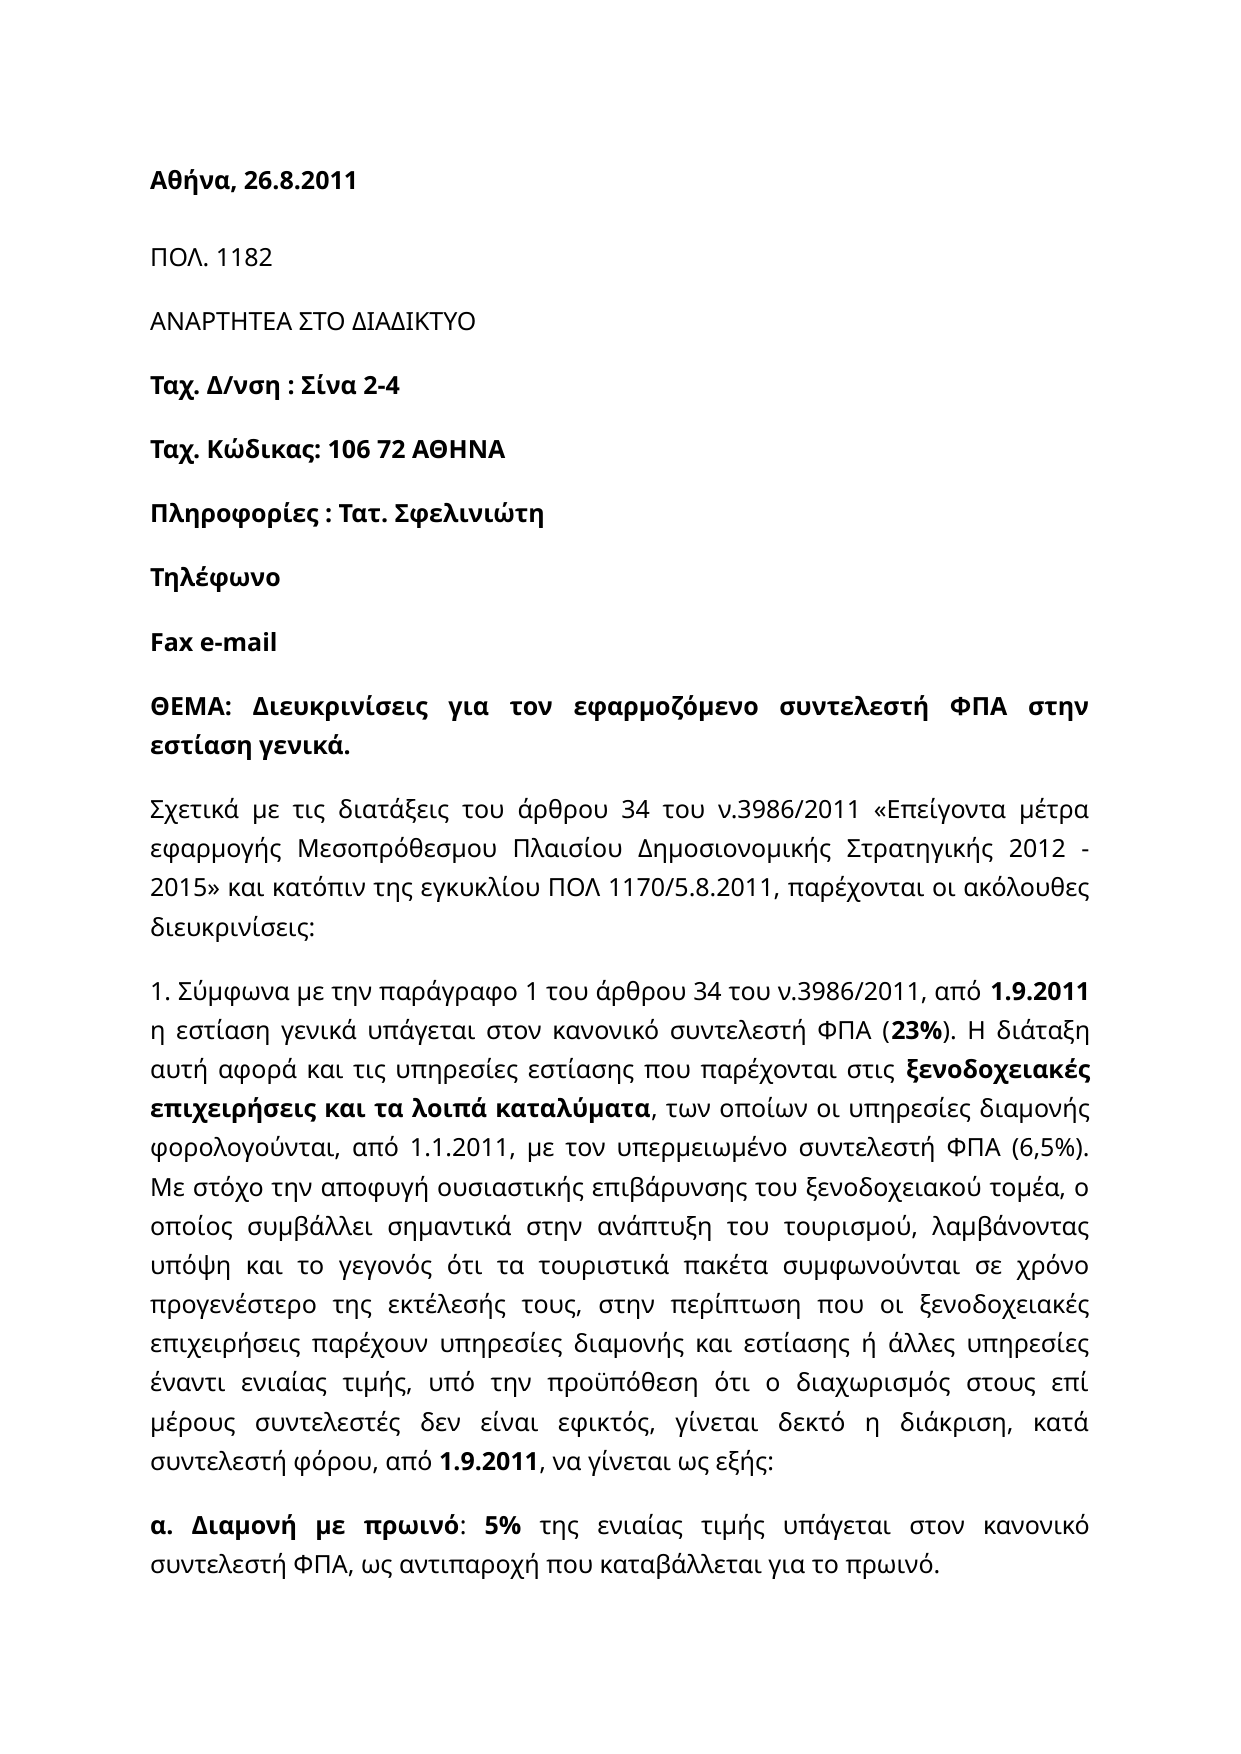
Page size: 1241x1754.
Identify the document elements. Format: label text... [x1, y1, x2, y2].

text 1. Σύμφωνα με την παράγραφο 1 του άρθρου 34 του ν.3986/2011, από 1.9.2011 η εστίαση γενικά υπάγεται στον κανονικό συντελεστή ΦΠΑ (23%). Η διάταξη αυτή αφορά και τις υπηρεσίες εστίασης που παρέχονται στις ξενοδοχειακές επιχειρήσεις και τα λοιπά καταλύματα, των οποίων οι υπηρεσίες διαμονής φορολογούνται, από 1.1.2011, με τον υπερμειωμένο συντελεστή ΦΠΑ (6,5%). Με στόχο την αποφυγή ουσιαστικής επιβάρυνσης του ξενοδοχειακού τομέα, ο οποίος συμβάλλει σημαντικά στην ανάπτυξη του τουρισμού, λαμβάνοντας υπόψη και το γεγονός ότι τα τουριστικά πακέτα συμφωνούνται σε χρόνο προγενέστερο της εκτέλεσής τους, στην περίπτωση που οι ξενοδοχειακές επιχειρήσεις παρέχουν υπηρεσίες διαμονής και εστίασης ή άλλες υπηρεσίες έναντι ενιαίας τιμής, υπό την προϋπόθεση ότι ο διαχωρισμός στους επί μέρους συντελεστές δεν είναι εφικτός, γίνεται δεκτό η διάκριση, κατά συντελεστή φόρου, από 1.9.2011, να γίνεται ως εξής: [150, 973, 1090, 1477]
text Ταχ. Κώδικας: 106 72 ΑΘΗΝΑ [150, 432, 1090, 466]
text Fax e-mail [150, 624, 1090, 658]
text Σχετικά με τις διατάξεις του άρθρου 34 του ν.3986/2011 «Επείγοντα μέτρα εφαρμογής Μεσοπρόθεσμου Πλαισίου Δημοσιονομικής Στρατηγικής 2012 - 2015» και κατόπιν της εγκυκλίου ΠΟΛ 1170/5.8.2011, παρέχονται οι ακόλουθες διευκρινίσεις: [150, 792, 1090, 943]
text Πληροφορίες : Τατ. Σφελινιώτη [150, 496, 1090, 530]
text Ταχ. Δ/νση : Σίνα 2-4 [150, 367, 1090, 402]
text ΠΟΛ. 1182 [150, 239, 1090, 273]
text ΑΝΑΡΤΗΤΕΑ ΣΤΟ ΔΙΑΔΙΚΤΥΟ [150, 303, 1090, 337]
text α. Διαμονή με πρωινό: 5% της ενιαίας τιμής υπάγεται στον κανονικό συντελεστή ΦΠΑ, ως αντιπαροχή που καταβάλλεται για το πρωινό. [150, 1507, 1090, 1581]
text ΘΕΜΑ: Διευκρινίσεις για τον εφαρμοζόμενο συντελεστή ΦΠΑ στην εστίαση γενικά. [150, 688, 1090, 762]
text Τηλέφωνο [150, 560, 1090, 594]
title Αθήνα, 26.8.2011 [150, 162, 1090, 197]
